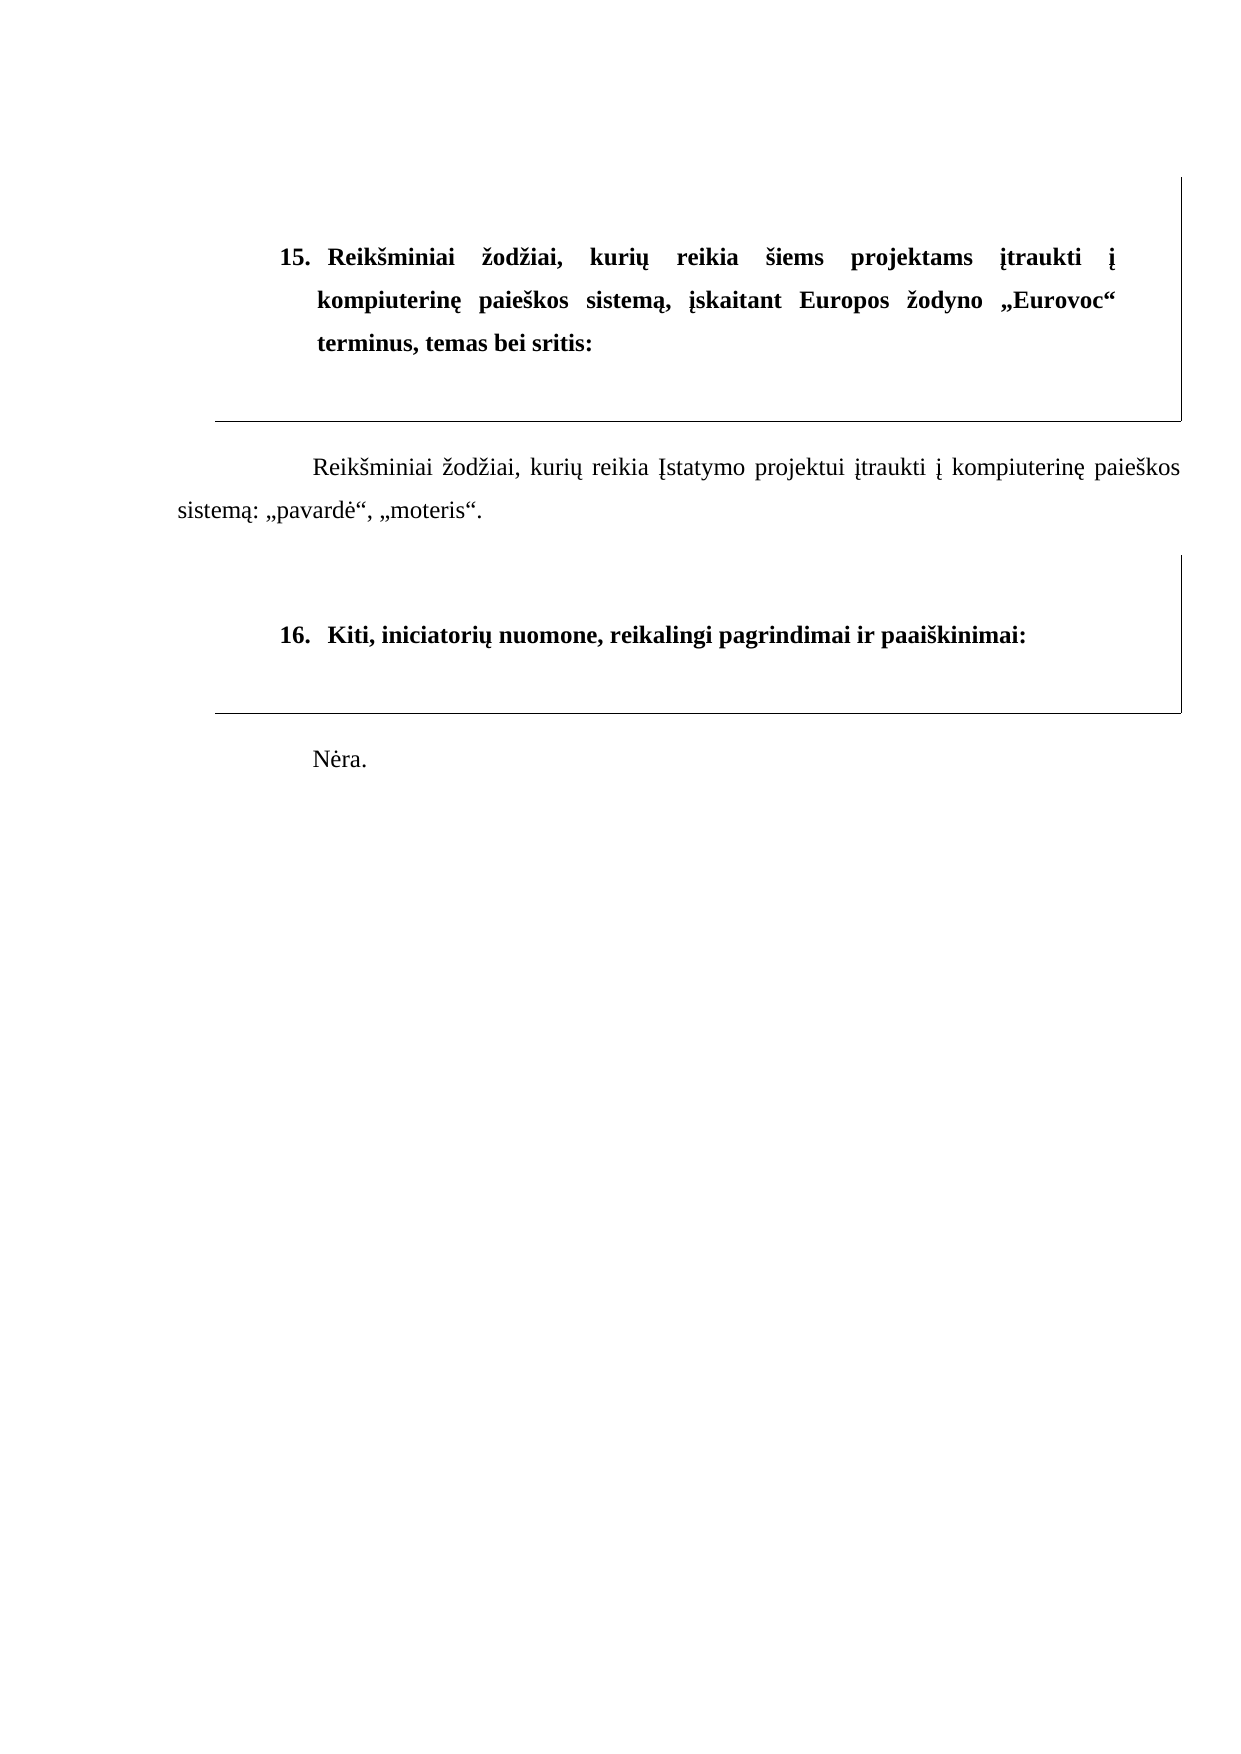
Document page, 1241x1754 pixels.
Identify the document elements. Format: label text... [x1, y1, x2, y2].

list Kiti, iniciatorių nuomone, reikalingi pagrindimai ir paaiškinimai: [215, 555, 1181, 713]
text Reikšminiai žodžiai, kurių reikia Įstatymo projektui įtraukti į kompiuterinę paieškos sistemą: „pavardė“, „moteris“. [177, 452, 1181, 524]
list Reikšminiai žodžiai, kurių reikia šiems projektams įtraukti į kompiuterinę paieškos sistemą, įskaitant Europos žodyno „Eurovoc“ terminus, temas bei sritis: [215, 177, 1181, 421]
text Nėra. [177, 744, 1181, 773]
